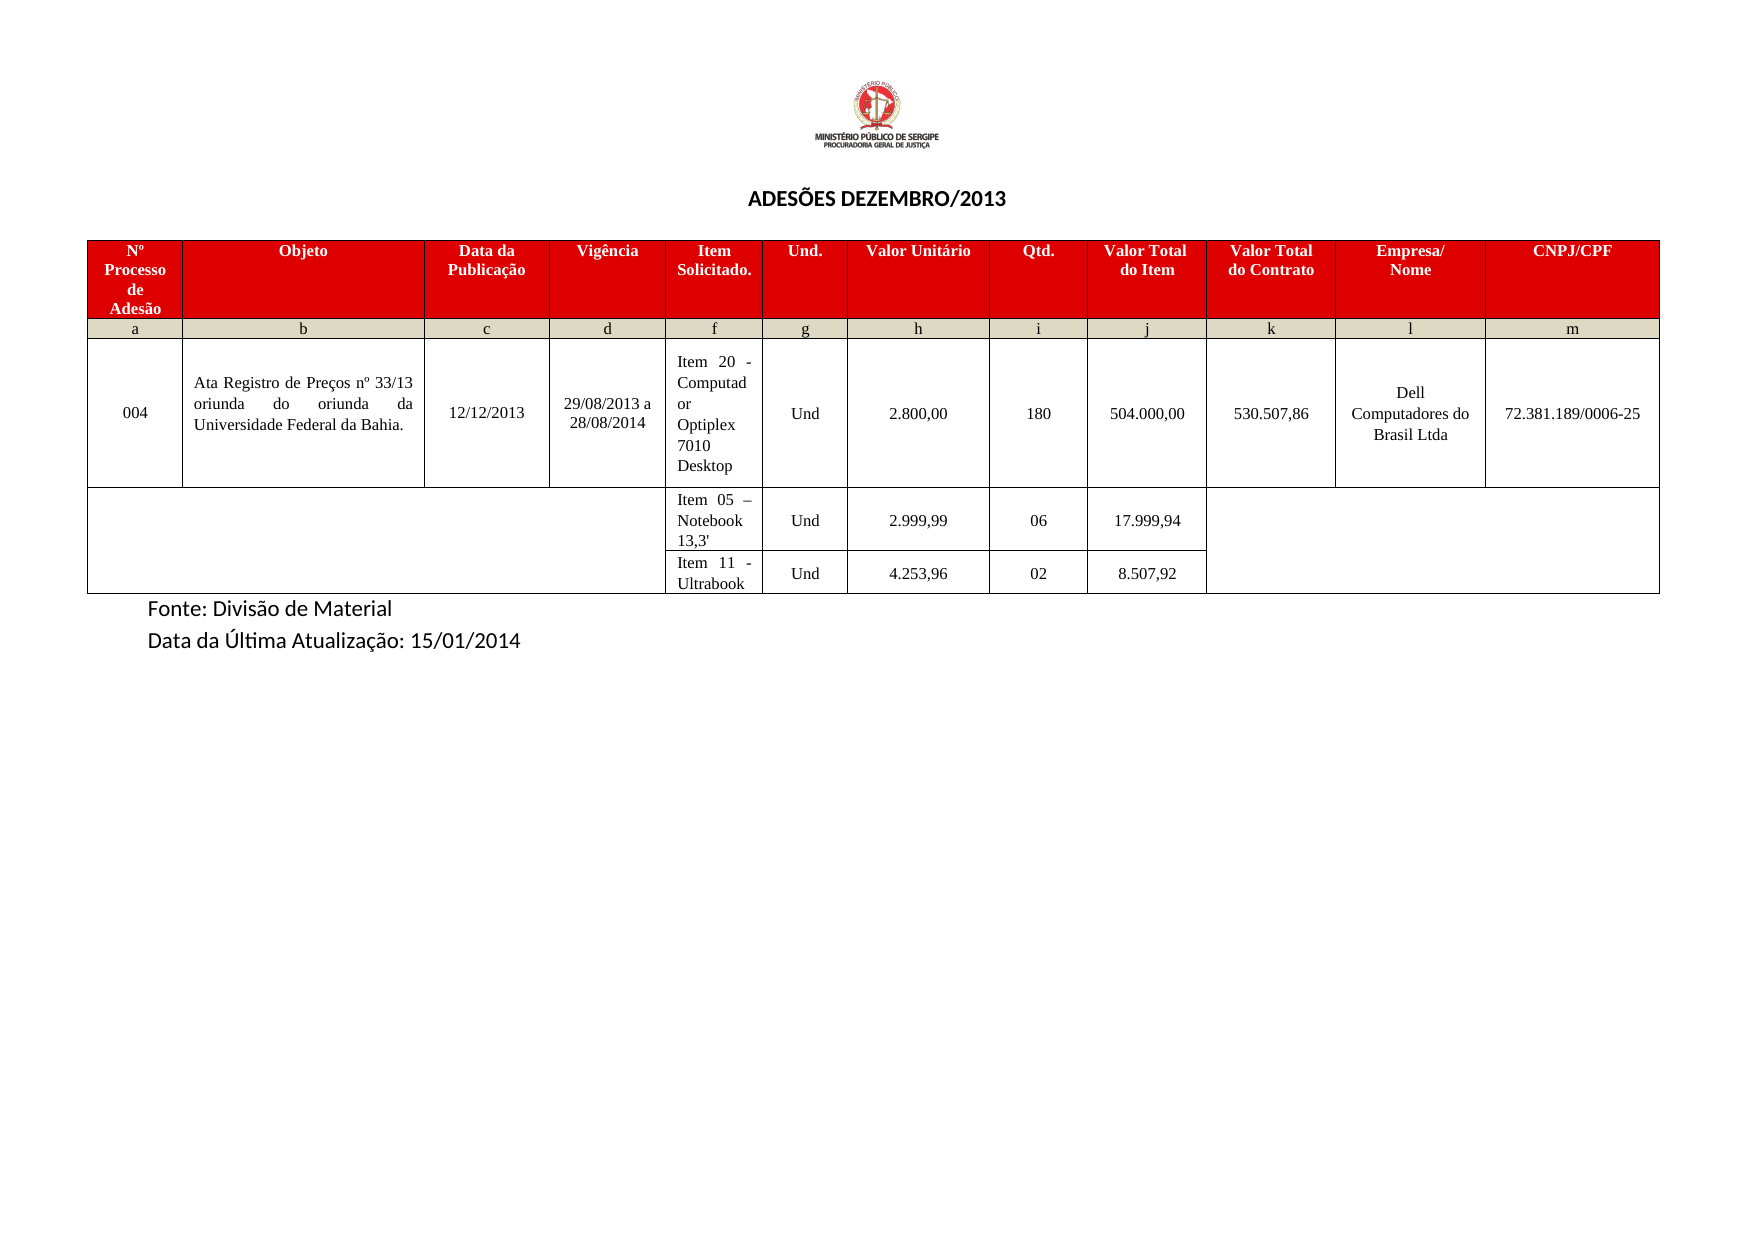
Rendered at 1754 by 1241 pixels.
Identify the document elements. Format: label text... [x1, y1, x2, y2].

table_cell 17.999,94 [1088, 488, 1206, 550]
table_cell 530.507,86 [1207, 339, 1335, 487]
table_cell Dell Computadores do Brasil Ltda [1336, 339, 1485, 487]
table_header Vigência [550, 241, 665, 318]
table_header Empresa/ Nome [1336, 241, 1485, 318]
table_cell Item 05 – Notebook 13,3' [666, 488, 762, 550]
table_cell [1207, 488, 1659, 593]
table_cell 12/12/2013 [425, 339, 549, 487]
table_cell 29/08/2013 a 28/08/2014 [550, 339, 665, 487]
picture [815, 81, 939, 149]
table_cell c [425, 319, 549, 338]
table_cell Item 11 - Ultrabook [666, 551, 762, 593]
table_cell h [848, 319, 989, 338]
table_cell b [183, 319, 424, 338]
table_header Valor Total do Contrato [1207, 241, 1335, 318]
table_cell Item 20 - Computador Optiplex 7010 Desktop [666, 339, 762, 487]
table_cell 004 [88, 339, 182, 487]
table_header Data da Publicação [425, 241, 549, 318]
table_cell 4.253,96 [848, 551, 989, 593]
table_cell [88, 488, 665, 593]
table_cell d [550, 319, 665, 338]
table_cell g [763, 319, 847, 338]
table_cell Ata Registro de Preços nº 33/13 oriunda do oriunda da Universidade Federal da Bahia. [183, 339, 424, 487]
table_header Qtd. [990, 241, 1087, 318]
table_header CNPJ/CPF [1486, 241, 1659, 318]
table_cell 06 [990, 488, 1087, 550]
table_cell j [1088, 319, 1206, 338]
table_cell a [88, 319, 182, 338]
table_cell m [1486, 319, 1659, 338]
table_cell Und [763, 488, 847, 550]
table_cell k [1207, 319, 1335, 338]
table_header Valor Unitário [848, 241, 989, 318]
table_cell 2.999,99 [848, 488, 989, 550]
table_header Item Solicitado. [666, 241, 762, 318]
table_cell l [1336, 319, 1485, 338]
table_header Und. [763, 241, 847, 318]
table_cell 72.381.189/0006-25 [1486, 339, 1659, 487]
table_cell 504.000,00 [1088, 339, 1206, 487]
table_cell Und [763, 551, 847, 593]
text Fonte: Divisão de Material Data da Última Atualização: 15/01/2014 [148, 594, 1606, 654]
table_cell i [990, 319, 1087, 338]
table_cell 02 [990, 551, 1087, 593]
table_cell 180 [990, 339, 1087, 487]
table_header Valor Total do Item [1088, 241, 1206, 318]
table_cell Und [763, 339, 847, 487]
table_cell f [666, 319, 762, 338]
table_cell 8.507,92 [1088, 551, 1206, 593]
table_header Objeto [183, 241, 424, 318]
table_cell 2.800,00 [848, 339, 989, 487]
table_header Nº Processo de Adesão [88, 241, 182, 318]
